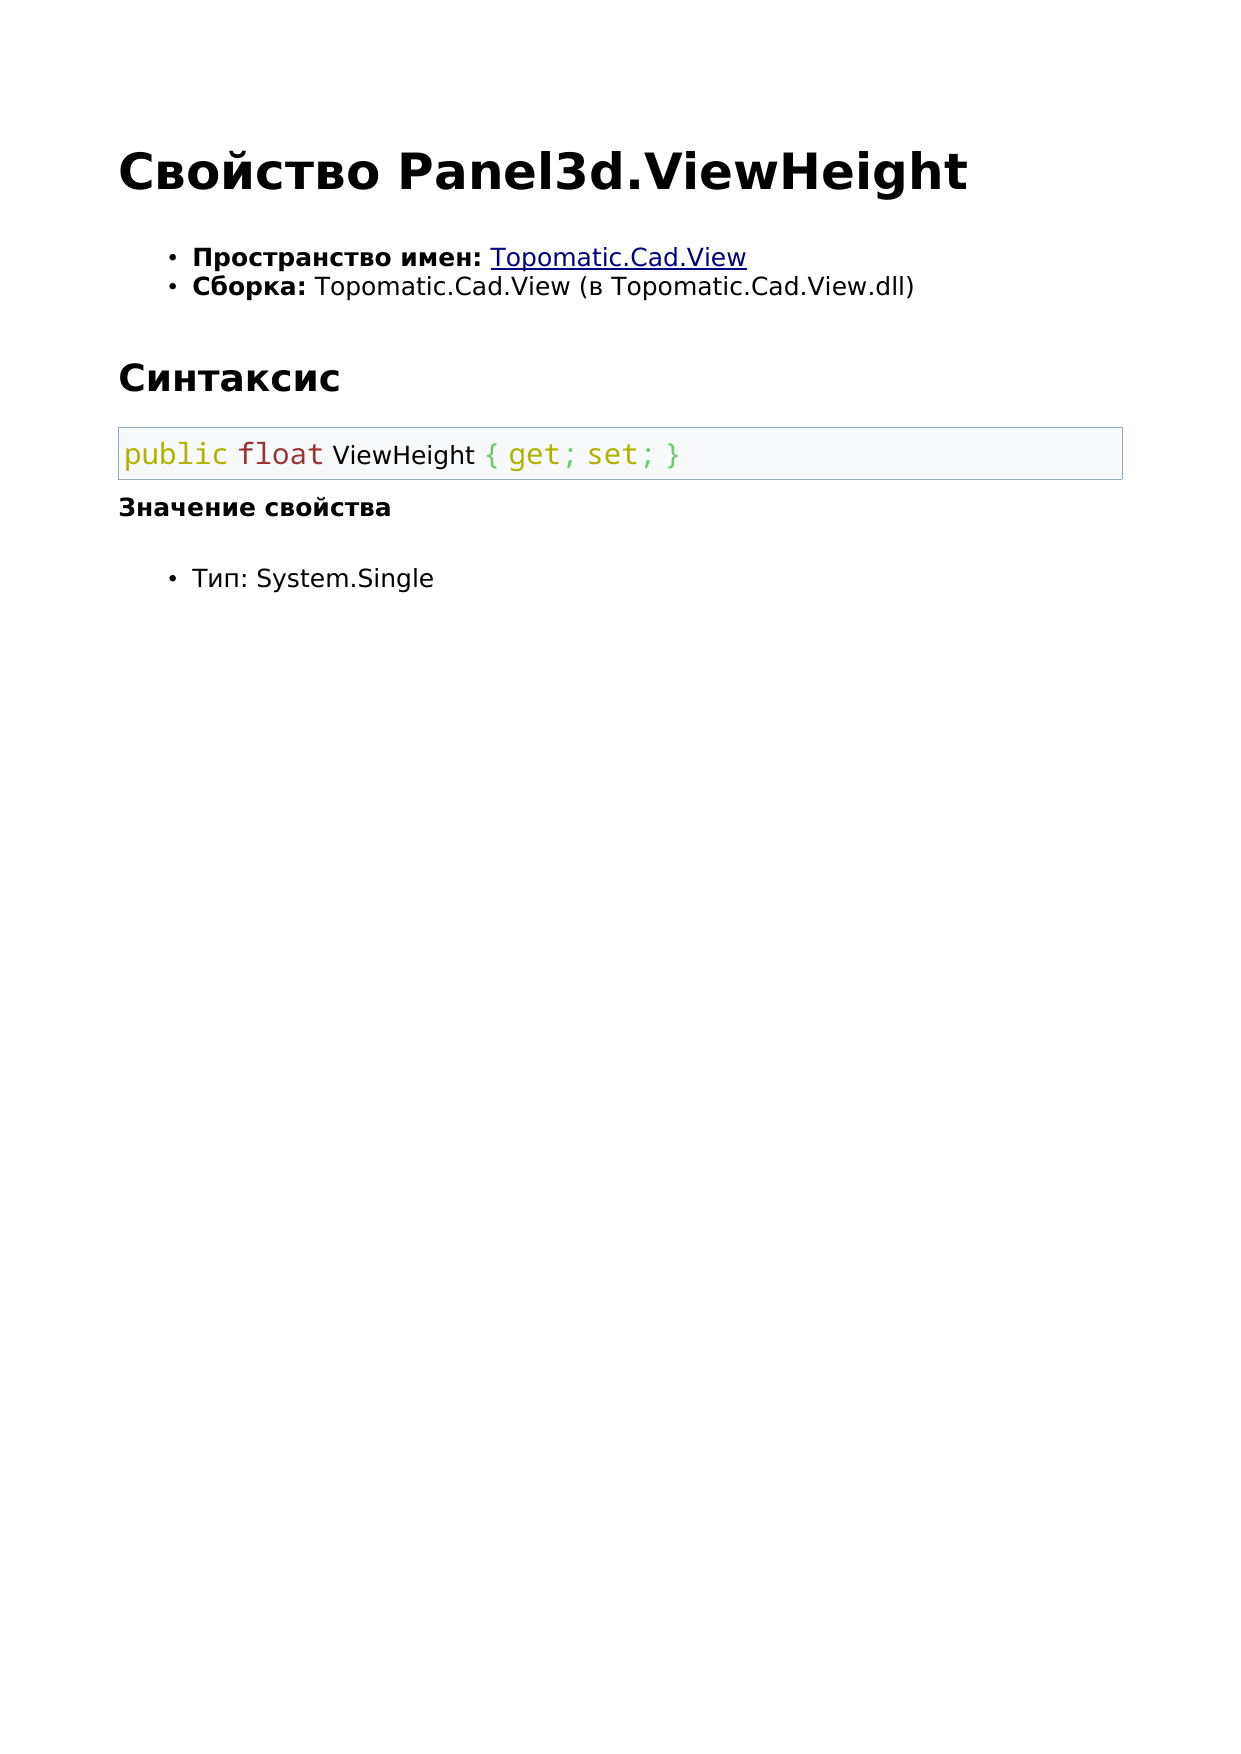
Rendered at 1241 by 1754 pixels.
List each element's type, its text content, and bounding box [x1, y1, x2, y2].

table_header public float ViewHeight { get; set; } [119, 428, 1122, 478]
subtitle Свойство Panel3d.ViewHeight [118, 143, 1122, 201]
text Значение свойства [118, 493, 1122, 523]
subtitle Синтаксис [118, 356, 1122, 400]
list Сборка: Topomatic.Cad.View (в Topomatic.Cad.View.dll) [177, 272, 1122, 302]
list Пространство имен: Topomatic.Cad.View [177, 243, 1122, 272]
list Тип: System.Single [177, 564, 1122, 594]
